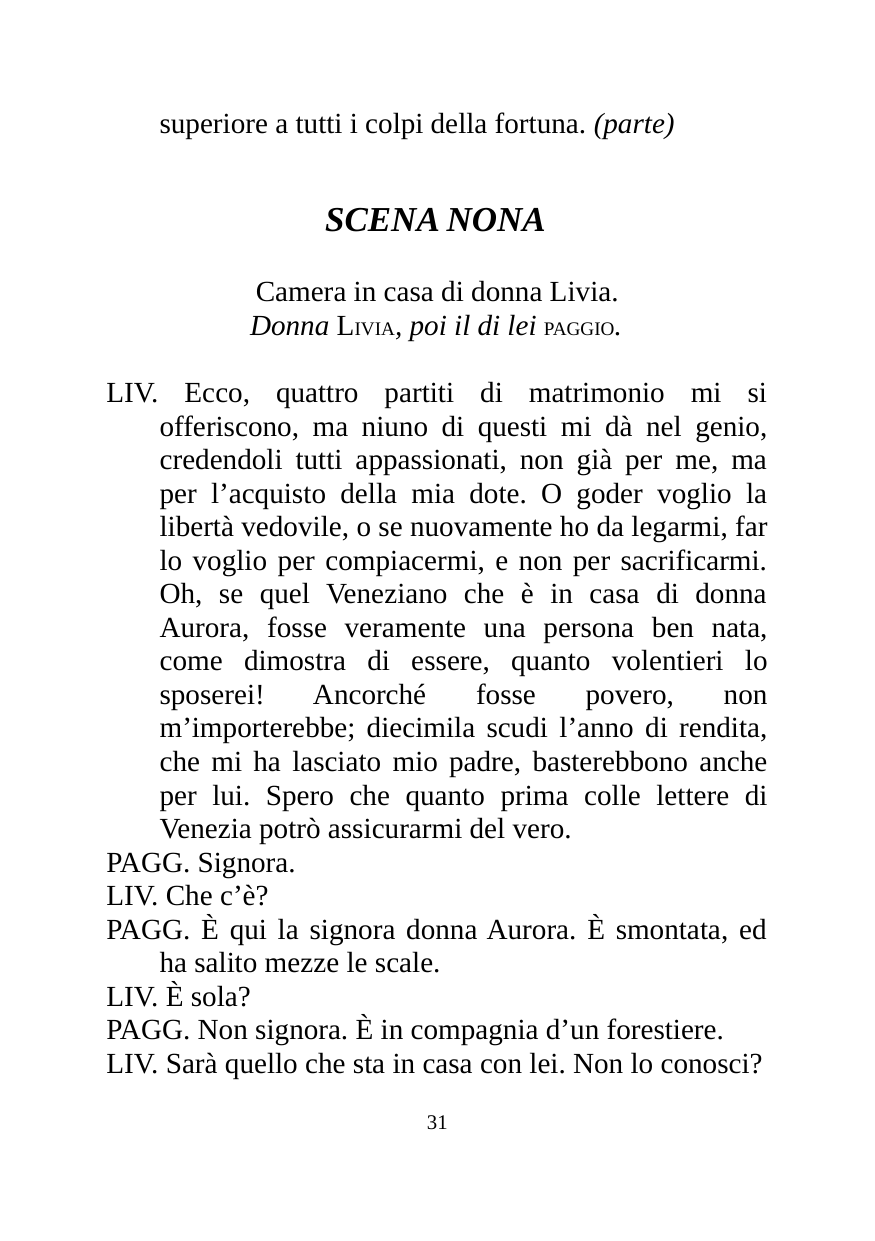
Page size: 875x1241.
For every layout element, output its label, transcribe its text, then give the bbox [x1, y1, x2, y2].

text LIV. Che c’è? [106, 878, 768, 912]
text Camera in casa di donna Livia. [106, 274, 768, 308]
text LIV. Sarà quello che sta in casa con lei. Non lo conosci? [106, 1046, 768, 1079]
text PAGG. È qui la signora donna Aurora. È smontata, ed ha salito mezze le scale. [106, 912, 768, 979]
text LIV. Ecco, quattro partiti di matrimonio mi si offeriscono, ma niuno di questi mi dà nel genio, credendoli tutti appassionati, non già per me, ma per l’acquisto della mia dote. O goder voglio la libertà vedovile, o se nuovamente ho da legarmi, far lo voglio per compiacermi, e non per sacrificarmi. Oh, se quel Veneziano che è in casa di donna Aurora, fosse veramente una persona ben nata, come dimostra di essere, quanto volentieri lo sposerei! Ancorché fosse povero, non m’importerebbe; diecimila scudi l’anno di rendita, che mi ha lasciato mio padre, basterebbono anche per lui. Spero che quanto prima colle lettere di Venezia potrò assicurarmi del vero. [106, 375, 768, 845]
text LIV. È sola? [106, 979, 768, 1012]
text PAGG. Signora. [106, 845, 768, 878]
text superiore a tutti i colpi della fortuna. (parte) [106, 106, 768, 140]
subtitle SCENA NONA [106, 199, 768, 239]
text Donna Livia, poi il di lei paggio. [106, 308, 768, 342]
text PAGG. Non signora. È in compagnia d’un forestiere. [106, 1012, 768, 1046]
